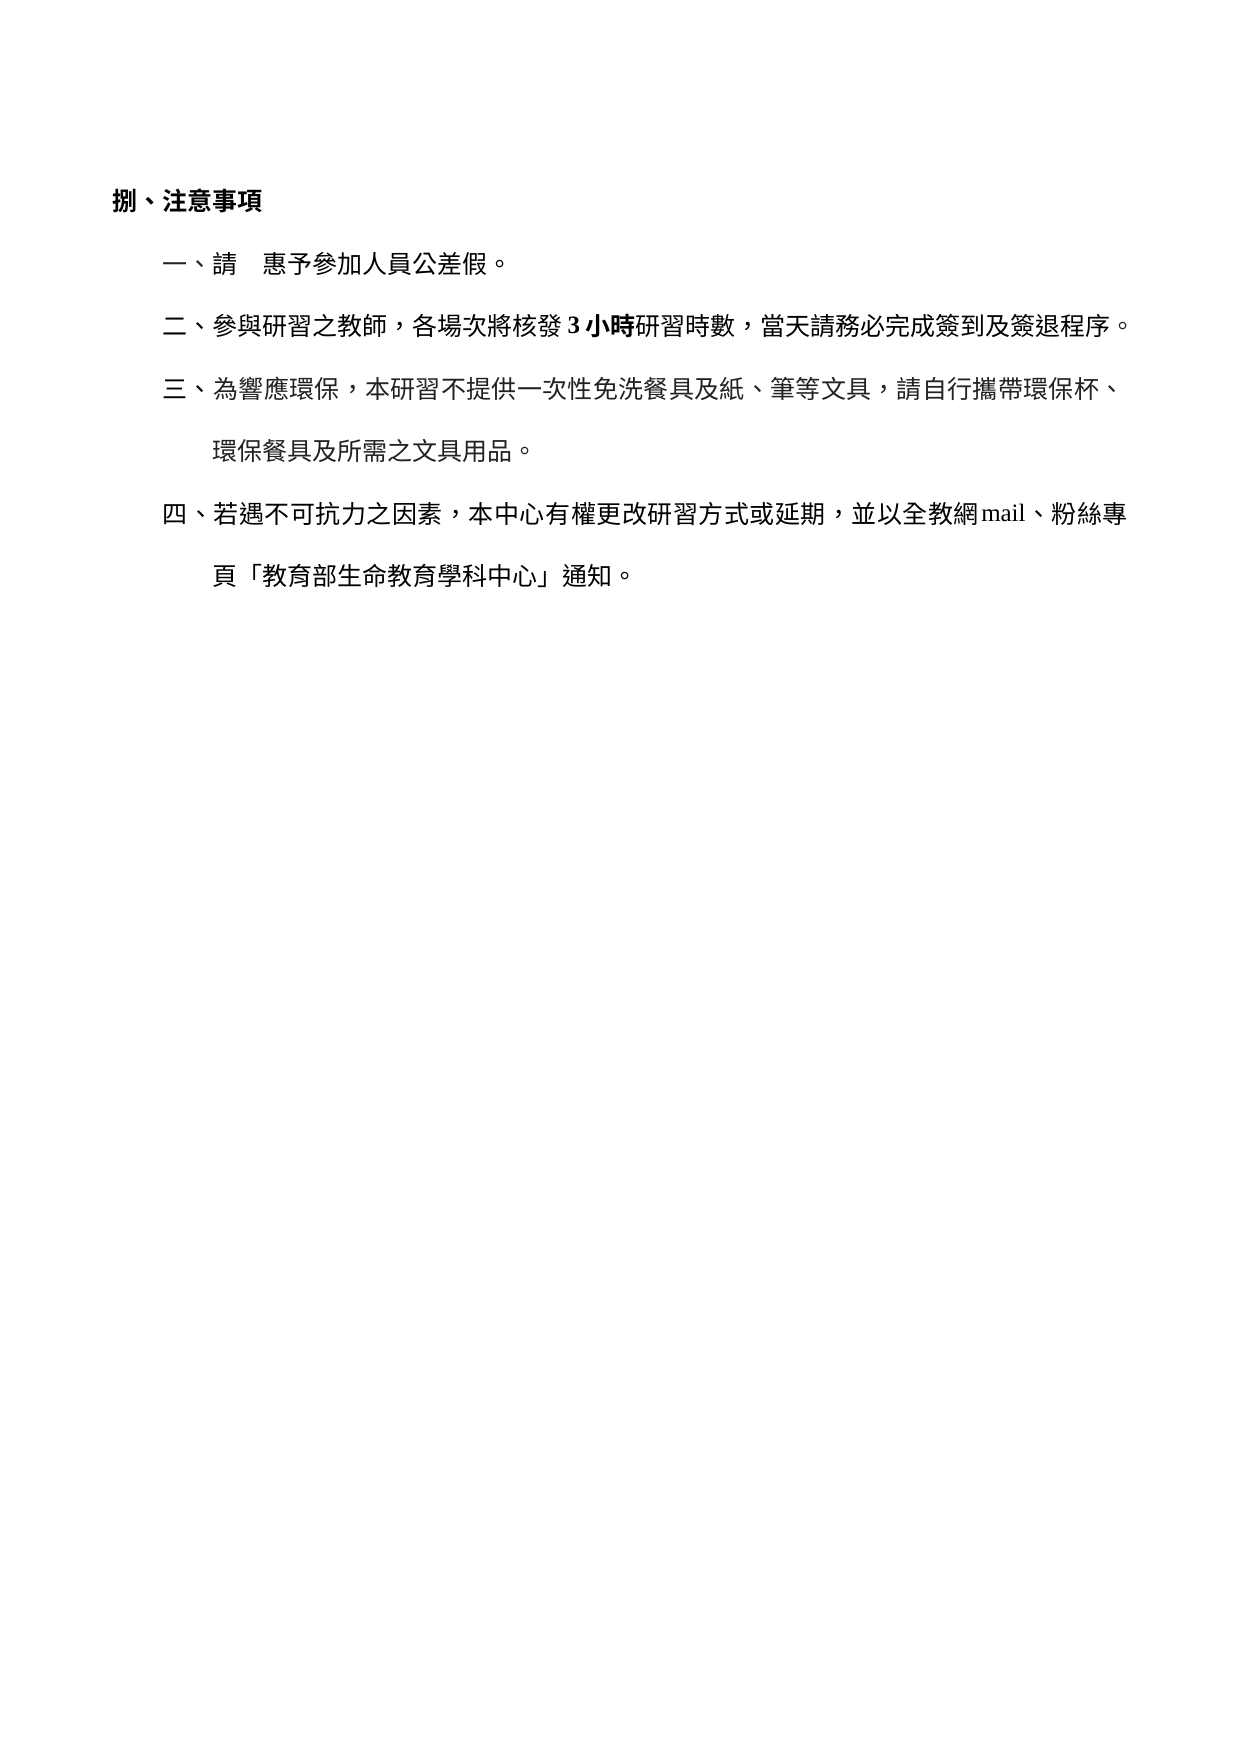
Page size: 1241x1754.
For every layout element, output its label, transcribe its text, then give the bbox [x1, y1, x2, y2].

text 四、若遇不可抗力之因素，本中心有權更改研習方式或延期，並以全教網mail、粉絲專頁「教育部生命教育學科中心」通知。 [162, 471, 1128, 596]
text 二、參與研習之教師，各場次將核發3小時研習時數，當天請務必完成簽到及簽退程序。 [162, 283, 1128, 346]
text 一、請 惠予參加人員公差假。 [162, 221, 1128, 283]
text 捌、注意事項 [112, 158, 1128, 221]
text 三、為響應環保，本研習不提供一次性免洗餐具及紙、筆等文具，請自行攜帶環保杯、環保餐具及所需之文具用品。 [162, 346, 1128, 471]
